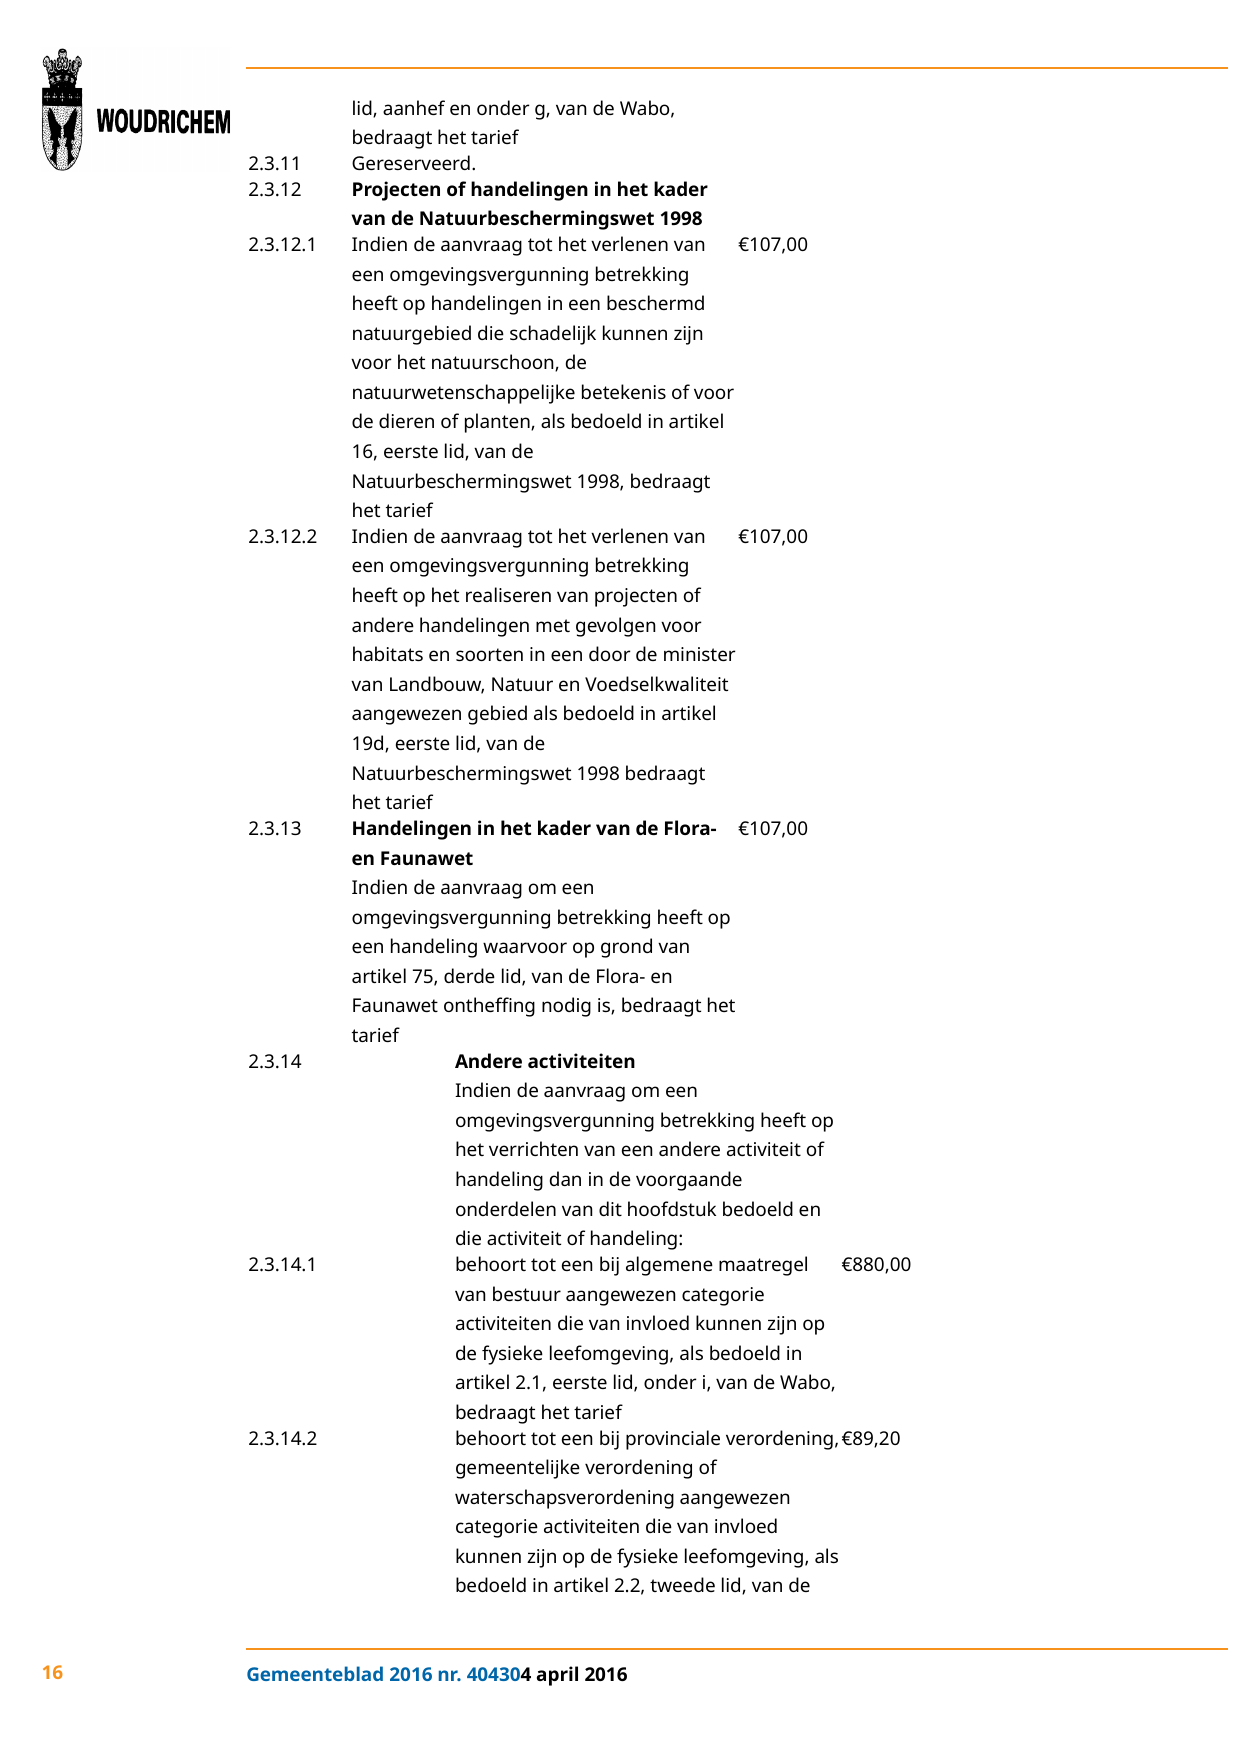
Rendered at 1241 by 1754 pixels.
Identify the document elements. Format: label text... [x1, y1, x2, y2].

table_cell [738, 150, 1048, 176]
table_cell 2.3.14.2 [248, 1425, 455, 1598]
table_cell behoort tot een bij provinciale verordening, gemeentelijke verordening of waterschapsverordening aangewezen categorie activiteiten die van invloed kunnen zijn op de fysieke leefomgeving, als bedoeld in artikel 2.2, tweede lid, van de [455, 1425, 841, 1598]
table_cell 2.3.12 [248, 176, 351, 231]
table_cell €107,00 [738, 231, 1048, 523]
table_cell [738, 176, 1048, 231]
table_cell [738, 95, 1048, 150]
table_cell 2.3.12.2 [248, 523, 351, 815]
table_cell Andere activiteiten Indien de aanvraag om een omgevingsvergunning betrekking heeft op het verrichten van een andere activiteit of handeling dan in de voorgaande onderdelen van dit hoofdstuk bedoeld en die activiteit of handeling: [455, 1048, 841, 1251]
table_cell 2.3.14.1 [248, 1251, 455, 1425]
table_cell 2.3.13 [248, 815, 351, 1048]
table_cell €107,00 [738, 815, 1048, 1048]
table_cell 2.3.12.1 [248, 231, 351, 523]
table_cell €89,20 [841, 1425, 1152, 1598]
table_cell lid, aanhef en onder g, van de Wabo, bedraagt het tarief [351, 95, 738, 150]
table_cell [248, 95, 351, 150]
table_cell behoort tot een bij algemene maatregel van bestuur aangewezen categorie activiteiten die van invloed kunnen zijn op de fysieke leefomgeving, als bedoeld in artikel 2.1, eerste lid, onder i, van de Wabo, bedraagt het tarief [455, 1251, 841, 1425]
table_cell [841, 1048, 1152, 1251]
table_cell €107,00 [738, 523, 1048, 815]
table_cell Handelingen in het kader van de Flora- en Faunawet Indien de aanvraag om een omgevingsvergunning betrekking heeft op een handeling waarvoor op grond van artikel 75, derde lid, van de Flora- en Faunawet ontheffing nodig is, bedraagt het tarief [351, 815, 738, 1048]
table_cell 2.3.14 [248, 1048, 455, 1251]
table_cell €880,00 [841, 1251, 1152, 1425]
table_cell Indien de aanvraag tot het verlenen van een omgevingsvergunning betrekking heeft op het realiseren van projecten of andere handelingen met gevolgen voor habitats en soorten in een door de minister van Landbouw, Natuur en Voedselkwaliteit aangewezen gebied als bedoeld in artikel 19d, eerste lid, van de Natuurbeschermingswet 1998 bedraagt het tarief [351, 523, 738, 815]
picture [41, 47, 231, 172]
table_cell Projecten of handelingen in het kader van de Natuurbeschermingswet 1998 [351, 176, 738, 231]
table_cell Indien de aanvraag tot het verlenen van een omgevingsvergunning betrekking heeft op handelingen in een beschermd natuurgebied die schadelijk kunnen zijn voor het natuurschoon, de natuurwetenschappelijke betekenis of voor de dieren of planten, als bedoeld in artikel 16, eerste lid, van de Natuurbeschermingswet 1998, bedraagt het tarief [351, 231, 738, 523]
table_cell 2.3.11 [248, 150, 351, 176]
table_cell Gereserveerd. [351, 150, 738, 176]
